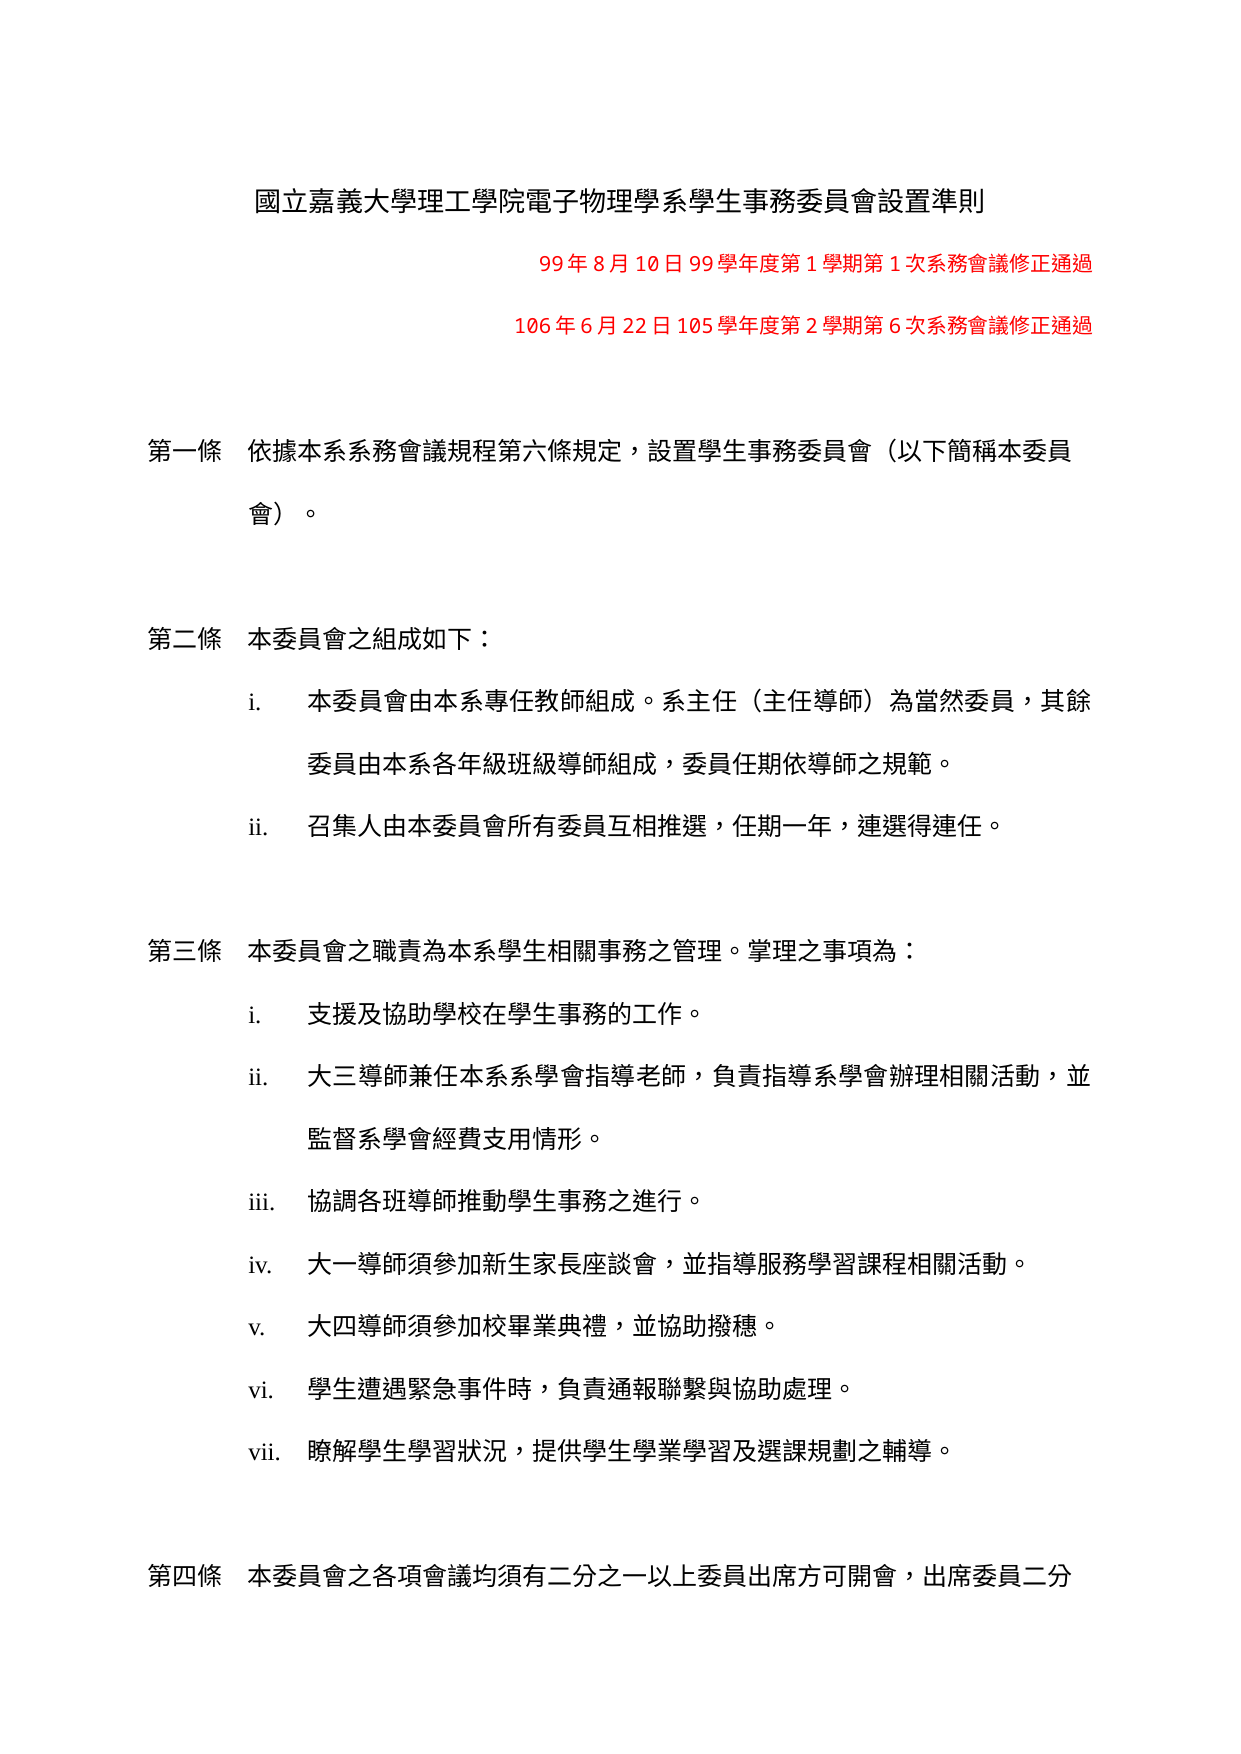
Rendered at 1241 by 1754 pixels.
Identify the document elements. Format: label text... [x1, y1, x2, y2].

text 99年8月10日99學年度第1學期第1次系務會議修正通過 [148, 221, 1092, 283]
list 大四導師須參加校畢業典禮，並協助撥穗。 [248, 1283, 1092, 1346]
list 本委員會由本系專任教師組成。系主任（主任導師）為當然委員，其餘委員由本系各年級班級導師組成，委員任期依導師之規範。 [248, 658, 1092, 783]
text 第二條 本委員會之組成如下： [148, 596, 1092, 658]
list 大一導師須參加新生家長座談會，並指導服務學習課程相關活動。 [248, 1221, 1092, 1283]
text 第一條 依據本系系務會議規程第六條規定，設置學生事務委員會（以下簡稱本委員會）。 [148, 408, 1092, 533]
text 第三條 本委員會之職責為本系學生相關事務之管理。掌理之事項為： [148, 908, 1092, 971]
text 106年6月22日105學年度第2學期第6次系務會議修正通過 [148, 283, 1092, 346]
text 第四條 本委員會之各項會議均須有二分之一以上委員出席方可開會，出席委員二分 [148, 1533, 1092, 1596]
list 大三導師兼任本系系學會指導老師，負責指導系學會辦理相關活動，並監督系學會經費支用情形。 [248, 1033, 1092, 1158]
list 瞭解學生學習狀況，提供學生學業學習及選課規劃之輔導。 [248, 1408, 1092, 1471]
list 召集人由本委員會所有委員互相推選，任期一年，連選得連任。 [248, 783, 1092, 846]
list 協調各班導師推動學生事務之進行。 [248, 1158, 1092, 1221]
list 學生遭遇緊急事件時，負責通報聯繫與協助處理。 [248, 1346, 1092, 1408]
list 支援及協助學校在學生事務的工作。 [248, 971, 1092, 1033]
text 國立嘉義大學理工學院電子物理學系學生事務委員會設置準則 [148, 158, 1092, 221]
